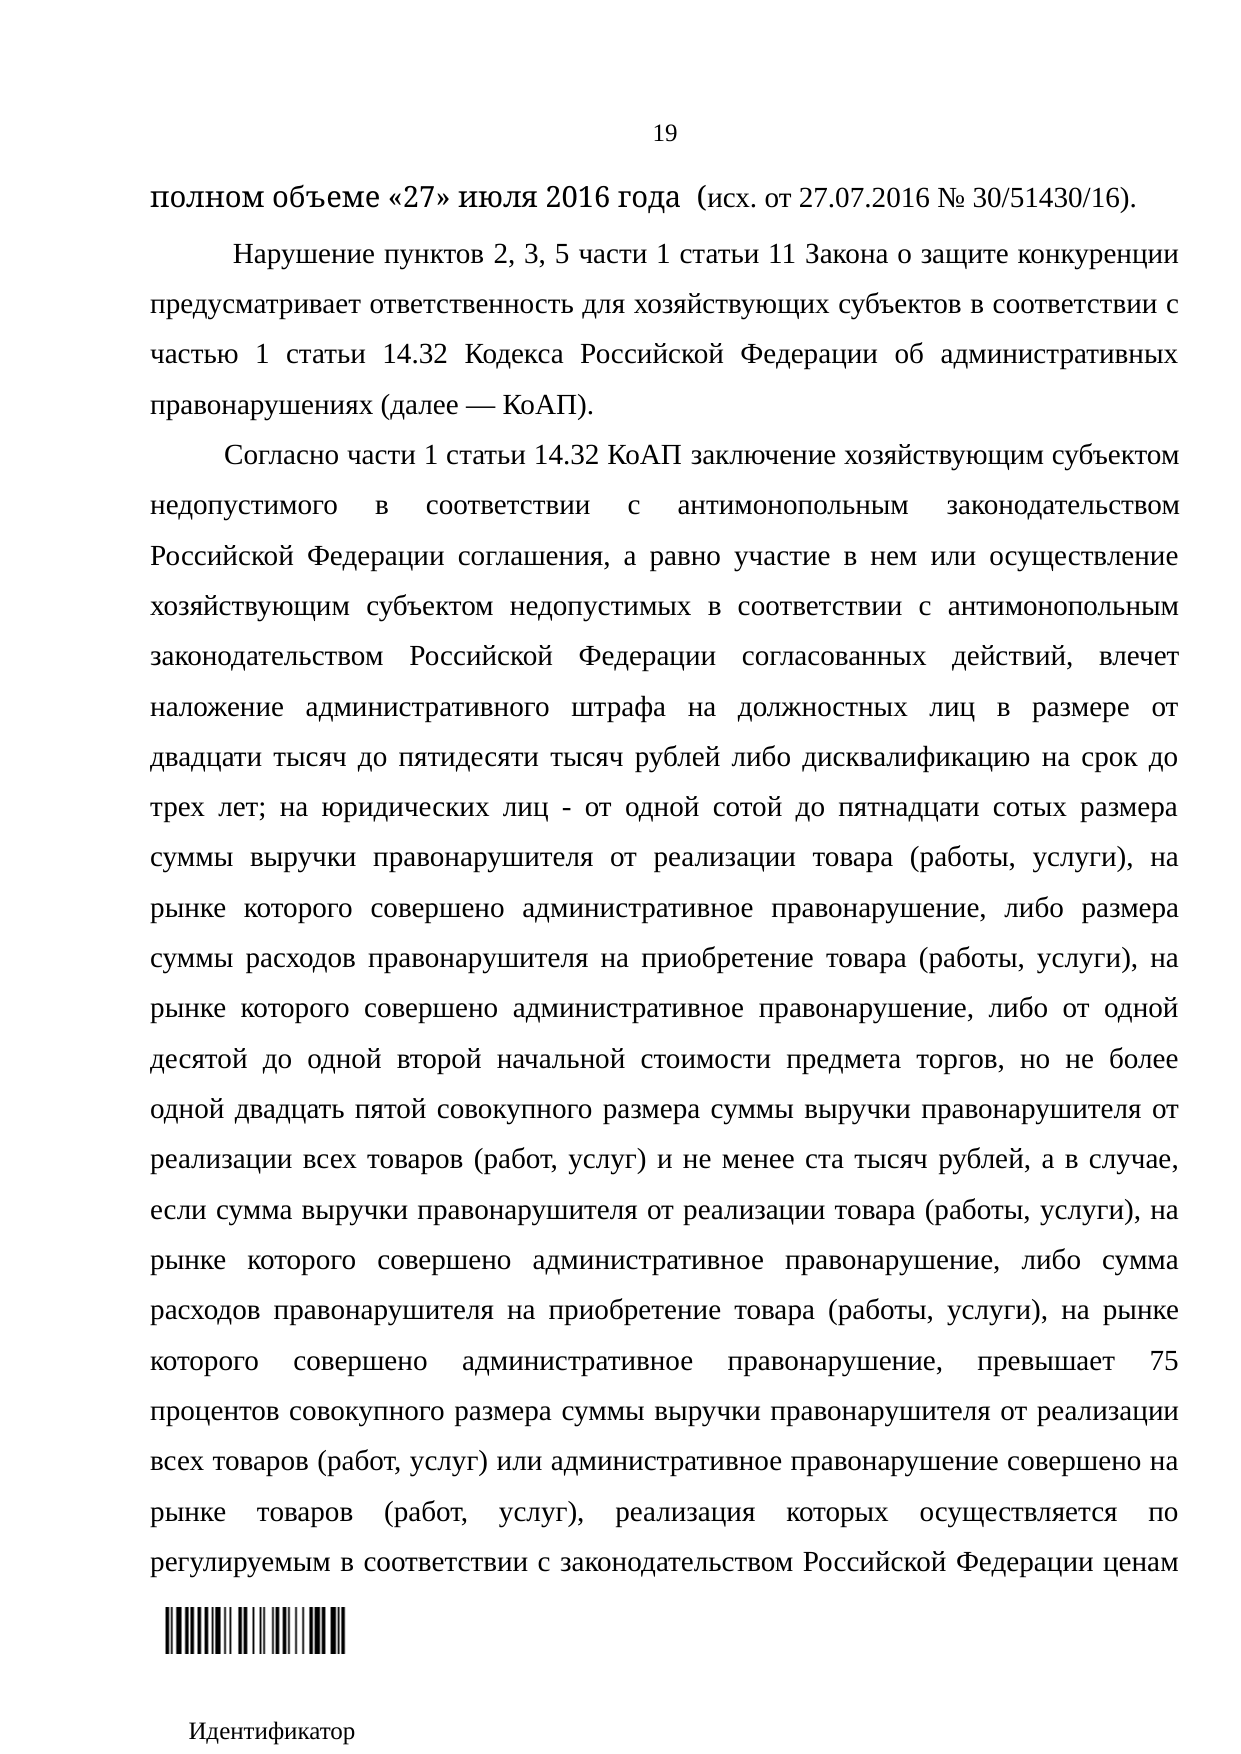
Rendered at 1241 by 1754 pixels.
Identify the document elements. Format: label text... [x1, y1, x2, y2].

picture [150, 1607, 363, 1654]
text полном объеме «27» июля 2016 года (исх. от 27.07.2016 № 30/51430/16). [150, 176, 1180, 216]
text Нарушение пунктов 2, 3, 5 части 1 статьи 11 Закона о защите конкуренции предусматривает ответственность для хозяйствующих субъектов в соответствии с частью 1 статьи 14.32 Кодекса Российской Федерации об административных правонарушениях (далее — КоАП). [150, 236, 1180, 420]
text Согласно части 1 статьи 14.32 КоАП заключение хозяйствующим субъектом недопустимого в соответствии с антимонопольным законодательством Российской Федерации соглашения, а равно участие в нем или осуществление хозяйствующим субъектом недопустимых в соответствии с антимонопольным законодательством Российской Федерации согласованных действий, влечет наложение административного штрафа на должностных лиц в размере от двадцати тысяч до пятидесяти тысяч рублей либо дисквалификацию на срок до трех лет; на юридических лиц - от одной сотой до пятнадцати сотых размера суммы выручки правонарушителя от реализации товара (работы, услуги), на рынке которого совершено административное правонарушение, либо размера суммы расходов правонарушителя на приобретение товара (работы, услуги), на рынке которого совершено административное правонарушение, либо от одной десятой до одной второй начальной стоимости предмета торгов, но не более одной двадцать пятой совокупного размера суммы выручки правонарушителя от реализации всех товаров (работ, услуг) и не менее ста тысяч рублей, а в случае, если сумма выручки правонарушителя от реализации товара (работы, услуги), на рынке которого совершено административное правонарушение, либо сумма расходов правонарушителя на приобретение товара (работы, услуги), на рынке которого совершено административное правонарушение, превышает 75 процентов совокупного размера суммы выручки правонарушителя от реализации всех товаров (работ, услуг) или административное правонарушение совершено на рынке товаров (работ, услуг), реализация которых осуществляется по регулируемым в соответствии с законодательством Российской Федерации ценам [150, 437, 1180, 1577]
